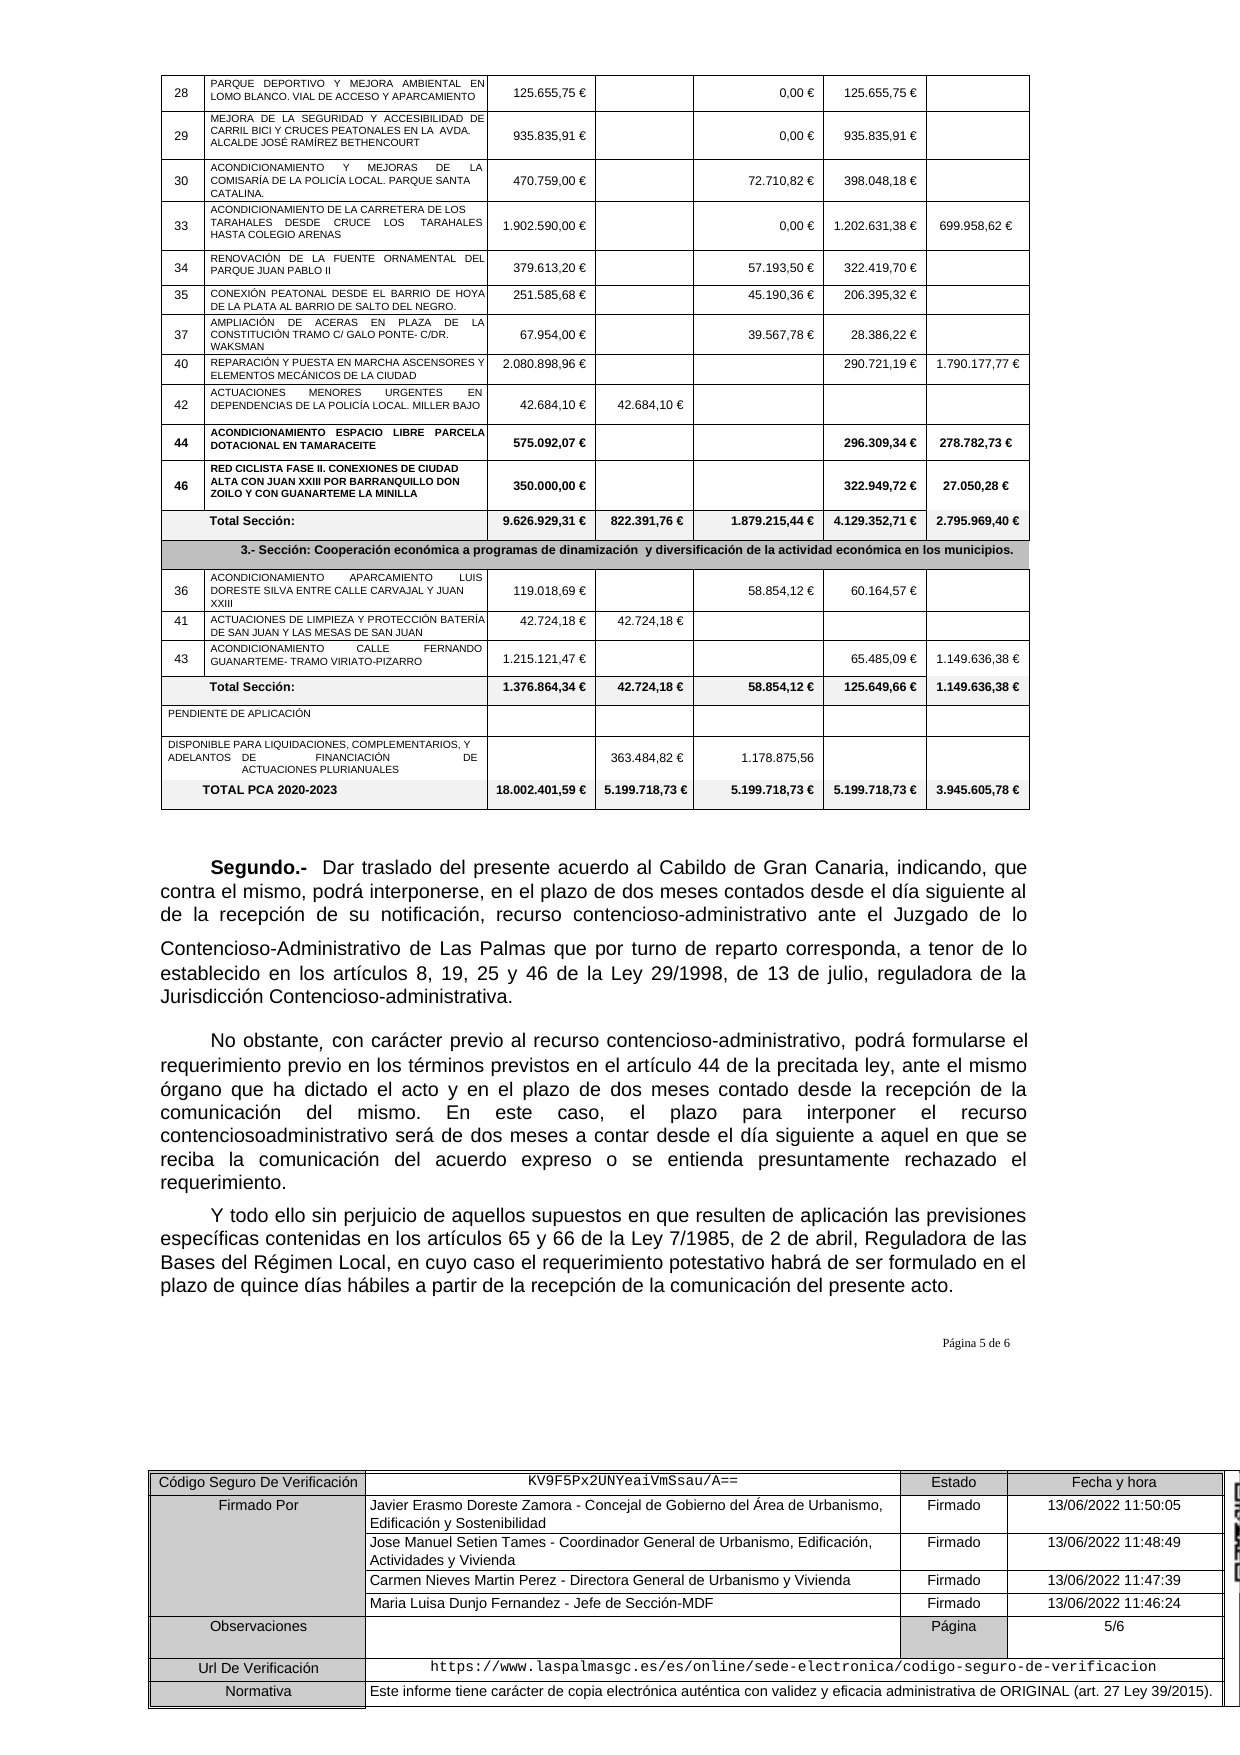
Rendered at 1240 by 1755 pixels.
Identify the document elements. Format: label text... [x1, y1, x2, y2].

table_cell 42.724,18 € [488, 612, 595, 640]
table_cell [596, 286, 693, 314]
table_cell 2.795.969,40 € [927, 512, 1029, 540]
table_cell 5.199.718,73 € [824, 781, 926, 809]
table_cell 1.149.636,38 € [927, 678, 1029, 705]
table_cell 57.193,50 € [694, 251, 823, 285]
table_cell [927, 76, 1029, 111]
table_cell 37 [162, 315, 204, 354]
table_cell ACONDICIONAMIENTO ESPACIO LIBRE PARCELA DOTACIONAL EN TAMARACEITE [205, 425, 487, 460]
table_cell 28.386,22 € [824, 315, 926, 354]
table_cell [596, 461, 693, 510]
table_cell 42.684,10 € [488, 385, 595, 424]
table_cell 42.724,18 € [596, 677, 693, 705]
table_cell [596, 706, 693, 736]
table_cell 45.190,36 € [694, 286, 823, 314]
table_cell [596, 315, 693, 354]
table_cell 699.958,62 € [927, 202, 1029, 249]
table_cell AMPLIACIÓN DE ACERAS EN PLAZA DE LA CONSTITUCIÓN TRAMO C/ GALO PONTE- C/DR. WAKSMAN [205, 315, 487, 354]
table_cell [824, 612, 926, 640]
table_cell 60.164,57 € [824, 570, 926, 611]
table_cell 1.376.864,34 € [488, 677, 595, 705]
text No obstante, con carácter previo al recurso contencioso-administrativo, podrá formularse el requerimiento previo en los términos previstos en el artículo 44 de la precitada ley, ante el mismo órgano que ha dictado el acto y en el plazo de dos meses contado desde la recepción de la comunicación del mismo. En este caso, el plazo para interponer el recurso contenciosoadministrativo será de dos meses a contar desde el día siguiente a aquel en que se reciba la comunicación del acuerdo expreso o se entienda presuntamente rechazado el requerimiento. [160, 1019, 1029, 1194]
table_cell 4.129.352,71 € [824, 511, 926, 540]
table_cell [596, 641, 693, 676]
table_cell 9.626.929,31 € [488, 511, 595, 540]
table_cell 822.391,76 € [596, 511, 693, 540]
table_cell [694, 641, 823, 676]
table_cell 72.710,82 € [694, 160, 823, 201]
table_cell [596, 160, 693, 201]
table_cell Total Sección: [162, 677, 487, 705]
table_cell [694, 461, 823, 510]
table_cell 41 [162, 612, 204, 640]
table_cell 296.309,34 € [824, 425, 926, 460]
table_cell [824, 737, 926, 780]
table_cell [596, 570, 693, 611]
table_cell ACONDICIONAMIENTO APARCAMIENTO LUIS DORESTE SILVA ENTRE CALLE CARVAJAL Y JUAN XXIII [205, 570, 487, 611]
table_cell [927, 315, 1029, 354]
table_cell 1.215.121,47 € [488, 641, 595, 676]
table_cell [927, 612, 1029, 640]
table_cell [694, 355, 823, 384]
table_cell CONEXIÓN PEATONAL DESDE EL BARRIO DE HOYA DE LA PLATA AL BARRIO DE SALTO DEL NEGRO. [205, 286, 487, 314]
table_cell 575.092,07 € [488, 425, 595, 460]
table_cell 1.149.636,38 € [927, 641, 1029, 676]
table_cell 33 [162, 202, 204, 249]
table_cell 28 [162, 76, 204, 111]
table_cell [694, 425, 823, 460]
table_cell [927, 570, 1029, 611]
table_cell [596, 355, 693, 384]
table_cell [694, 385, 823, 424]
table_cell RED CICLISTA FASE II. CONEXIONES DE CIUDAD ALTA CON JUAN XXIII POR BARRANQUILLO DON ZOILO Y CON GUANARTEME LA MINILLA [205, 461, 487, 510]
table_cell 1.879.215,44 € [694, 511, 823, 540]
table_cell 65.485,09 € [824, 641, 926, 676]
table_cell [927, 112, 1029, 159]
table_cell [488, 706, 595, 736]
table_cell [596, 251, 693, 285]
table_cell 42 [162, 385, 204, 424]
table_cell ACONDICIONAMIENTO DE LA CARRETERA DE LOS TARAHALES DESDE CRUCE LOS TARAHALES HASTA COLEGIO ARENAS [205, 202, 487, 249]
table_cell [927, 160, 1029, 201]
table_cell 2.080.898,96 € [488, 355, 595, 384]
table_cell 0,00 € [694, 112, 823, 159]
table_cell 40 [162, 355, 204, 384]
table_cell 251.585,68 € [488, 286, 595, 314]
table_cell DISPONIBLE PARA LIQUIDACIONES, COMPLEMENTARIOS, Y ADELANTOS DE FINANCIACIÓN DE ACTUACIONES PLURIANUALES [162, 737, 487, 780]
table_cell [596, 202, 693, 249]
table_cell Total Sección: [162, 511, 487, 540]
table_cell 1.902.590,00 € [488, 202, 595, 249]
table_cell 363.484,82 € [596, 737, 693, 780]
table_cell [694, 612, 823, 640]
table_cell ACONDICIONAMIENTO CALLE FERNANDO GUANARTEME- TRAMO VIRIATO-PIZARRO [205, 641, 487, 676]
table_cell 398.048,18 € [824, 160, 926, 201]
table_cell 18.002.401,59 € [488, 781, 595, 809]
table_cell 322.949,72 € [824, 461, 926, 510]
table_cell PARQUE DEPORTIVO Y MEJORA AMBIENTAL EN LOMO BLANCO. VIAL DE ACCESO Y APARCAMIENTO [205, 76, 487, 111]
table_cell [824, 385, 926, 424]
table_cell 42.684,10 € [596, 385, 693, 424]
table_cell 322.419,70 € [824, 251, 926, 285]
table_cell 935.835,91 € [824, 112, 926, 159]
table_cell 39.567,78 € [694, 315, 823, 354]
table_cell [596, 76, 693, 111]
table_cell 43 [162, 641, 204, 676]
table_cell 935.835,91 € [488, 112, 595, 159]
table_cell [927, 286, 1029, 314]
table_cell 44 [162, 425, 204, 460]
table_cell [927, 737, 1029, 780]
table_cell 278.782,73 € [927, 425, 1029, 460]
table_cell 58.854,12 € [694, 570, 823, 611]
table_cell 1.178.875,56 [694, 737, 823, 780]
text Y todo ello sin perjuicio de aquellos supuestos en que resulten de aplicación las previsiones específicas contenidas en los artículos 65 y 66 de la Ley 7/1985, de 2 de abril, Reguladora de las Bases del Régimen Local, en cuyo caso el requerimiento potestativo habrá de ser formulado en el plazo de quince días hábiles a partir de la recepción de la comunicación del presente acto. [160, 1204, 1029, 1297]
table_cell PENDIENTE DE APLICACIÓN [162, 706, 487, 736]
table_cell 290.721,19 € [824, 355, 926, 384]
table_cell [824, 706, 926, 736]
table_cell 42.724,18 € [596, 612, 693, 640]
table_cell 3.945.605,78 € [927, 781, 1029, 809]
table_cell 35 [162, 286, 204, 314]
table_cell 67.954,00 € [488, 315, 595, 354]
table_cell 470.759,00 € [488, 160, 595, 201]
table_cell 29 [162, 112, 204, 159]
table_cell 0,00 € [694, 202, 823, 249]
table_cell ACTUACIONES DE LIMPIEZA Y PROTECCIÓN BATERÍA DE SAN JUAN Y LAS MESAS DE SAN JUAN [205, 612, 487, 640]
table_cell 125.655,75 € [488, 76, 595, 111]
table_cell [694, 706, 823, 736]
table_cell 34 [162, 251, 204, 285]
table_cell [927, 251, 1029, 285]
table_cell [596, 112, 693, 159]
text Página 5 de 6 [150, 1336, 1013, 1350]
table_cell [596, 425, 693, 460]
table_cell 206.395,32 € [824, 286, 926, 314]
table_cell 27.050,28 € [927, 461, 1029, 510]
table_cell ACTUACIONES MENORES URGENTES EN DEPENDENCIAS DE LA POLICÍA LOCAL. MILLER BAJO [205, 385, 487, 424]
table_cell MEJORA DE LA SEGURIDAD Y ACCESIBILIDAD DE CARRIL BICI Y CRUCES PEATONALES EN LA AVDA. ALCALDE JOSÉ RAMÍREZ BETHENCOURT [205, 112, 487, 159]
table_cell 0,00 € [694, 76, 823, 111]
text Segundo.- Dar traslado del presente acuerdo al Cabildo de Gran Canaria, indicando, que contra el mismo, podrá interponerse, en el plazo de dos meses contados desde el día siguiente al de la recepción de su notificación, recurso contencioso-administrativo ante el Juzgado de lo Contencioso-Administrativo de Las Palmas que por turno de reparto corresponda, a tenor de lo establecido en los artículos 8, 19, 25 y 46 de la Ley 29/1998, de 13 de julio, reguladora de la Jurisdicción Contencioso-administrativa. [160, 856, 1029, 1008]
table_cell 379.613,20 € [488, 251, 595, 285]
table_cell RENOVACIÓN DE LA FUENTE ORNAMENTAL DEL PARQUE JUAN PABLO II [205, 251, 487, 285]
table_cell 125.649,66 € [824, 677, 926, 705]
table_cell 46 [162, 461, 204, 510]
table_cell 1.202.631,38 € [824, 202, 926, 249]
table_cell ACONDICIONAMIENTO Y MEJORAS DE LA COMISARÍA DE LA POLICÍA LOCAL. PARQUE SANTA CATALINA. [205, 160, 487, 201]
table_cell 58.854,12 € [694, 677, 823, 705]
table_cell REPARACIÓN Y PUESTA EN MARCHA ASCENSORES Y ELEMENTOS MECÁNICOS DE LA CIUDAD [205, 355, 487, 384]
table_cell 30 [162, 160, 204, 201]
table_cell 119.018,69 € [488, 570, 595, 611]
table_cell TOTAL PCA 2020-2023 [162, 781, 487, 809]
table_cell 5.199.718,73 € [596, 781, 693, 809]
table_cell [488, 737, 595, 780]
table_cell 350.000,00 € [488, 461, 595, 510]
table_cell 36 [162, 570, 204, 611]
table_cell 1.790.177,77 € [927, 355, 1029, 384]
table_cell 5.199.718,73 € [694, 781, 823, 809]
table_cell [927, 706, 1029, 736]
table_cell 3.- Sección: Cooperación económica a programas de dinamización y diversificación de la actividad económica en los municipios. [162, 541, 1029, 569]
table_cell 125.655,75 € [824, 76, 926, 111]
table_cell [927, 385, 1029, 424]
